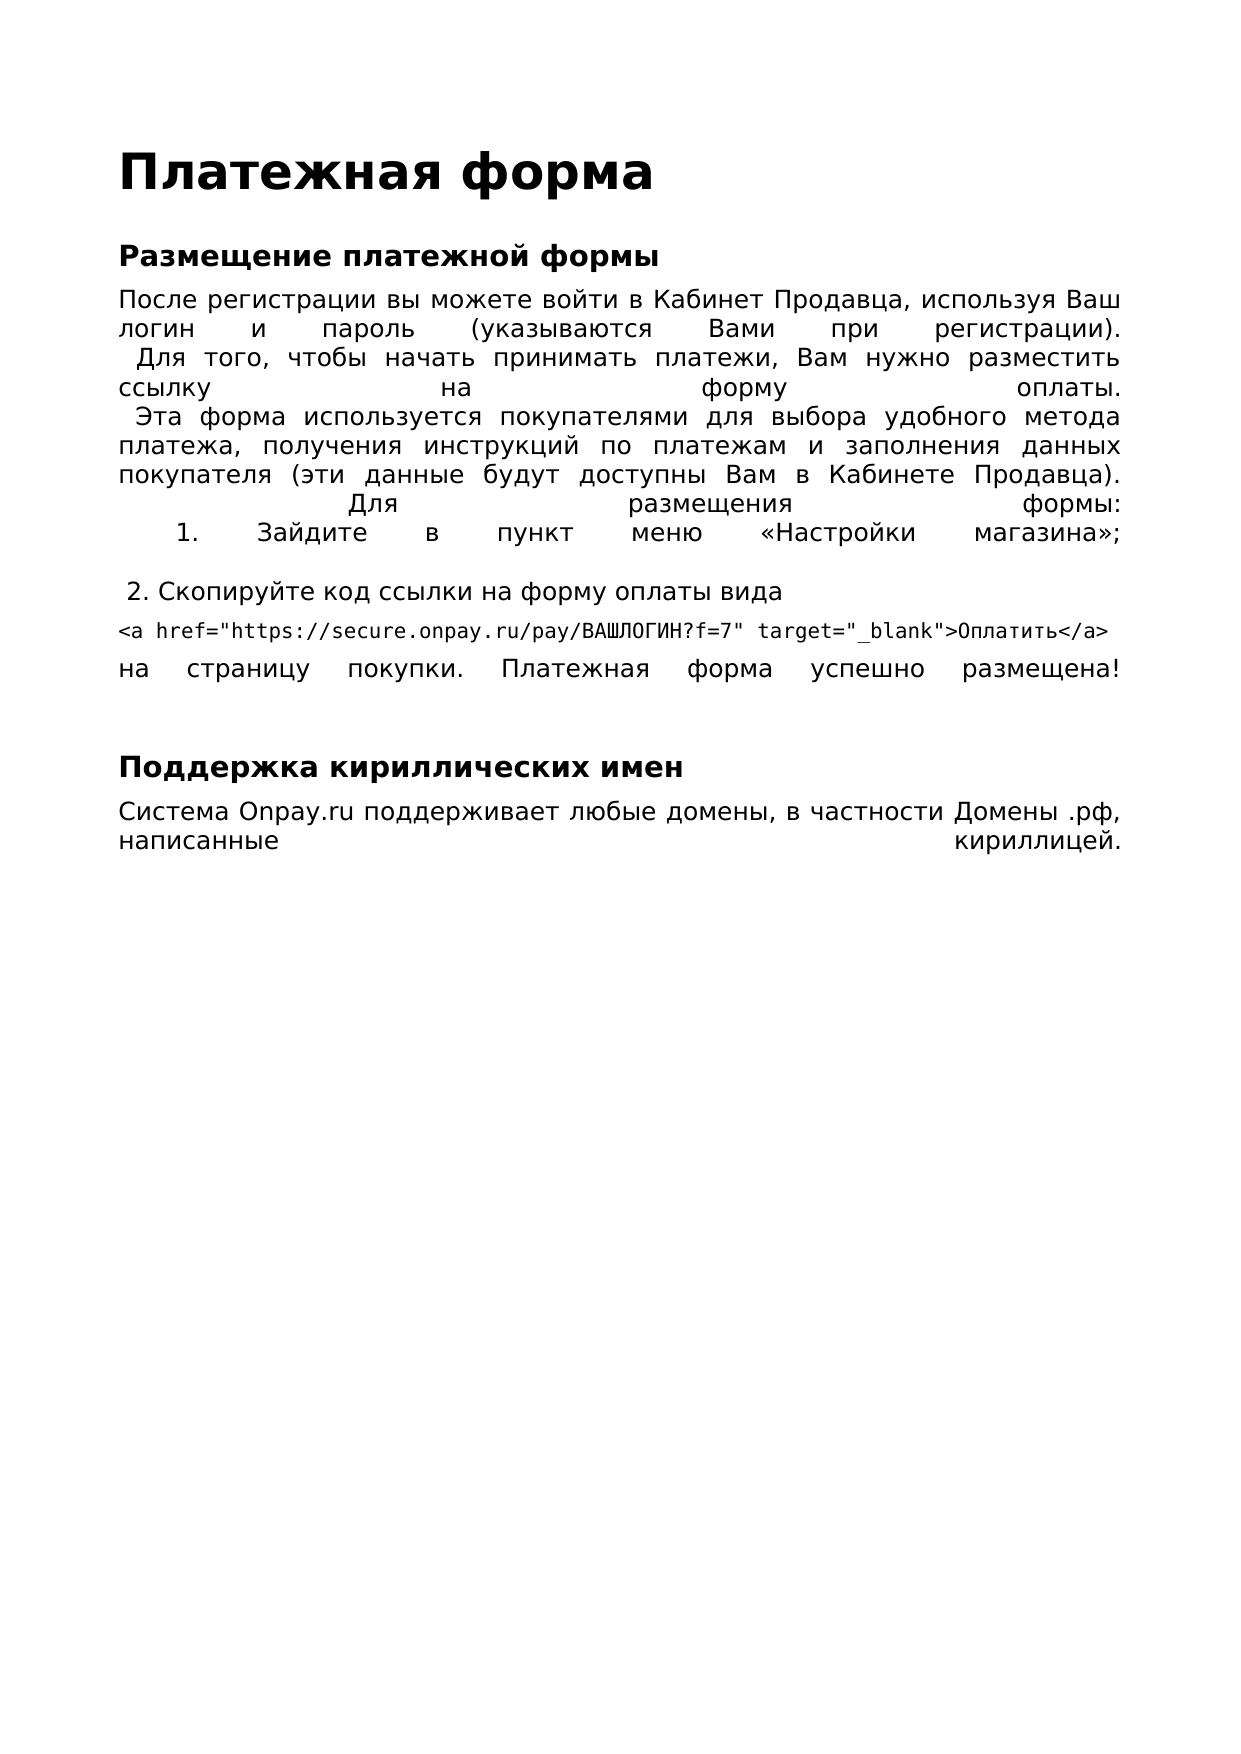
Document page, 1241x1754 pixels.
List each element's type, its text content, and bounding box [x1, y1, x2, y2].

text Система Onpay.ru поддерживает любые домены, в частности Домены .рф, написанные кириллицей. [118, 797, 1122, 884]
text После регистрации вы можете войти в Кабинет Продавца, используя Ваш логин и пароль (указываются Вами при регистрации). Для того, чтобы начать принимать платежи, Вам нужно разместить ссылку на форму оплаты. Эта форма используется покупателями для выбора удобного метода платежа, получения инструкций по платежам и заполнения данных покупателя (эти данные будут доступны Вам в Кабинете Продавца). Для размещения формы: 1. Зайдите в пункт меню «Настройки магазина»; 2. Скопируйте код ссылки на форму оплаты вида [118, 285, 1122, 606]
subtitle Размещение платежной формы [118, 239, 1122, 273]
subtitle Платежная форма [118, 143, 1122, 201]
subtitle Поддержка кириллических имен [118, 751, 1122, 784]
text <a href="https://secure.onpay.ru/pay/ВАШЛОГИН?f=7" target="_blank">Оплатить</a> [118, 619, 1122, 643]
text на страницу покупки. Платежная форма успешно размещена! [118, 655, 1122, 713]
